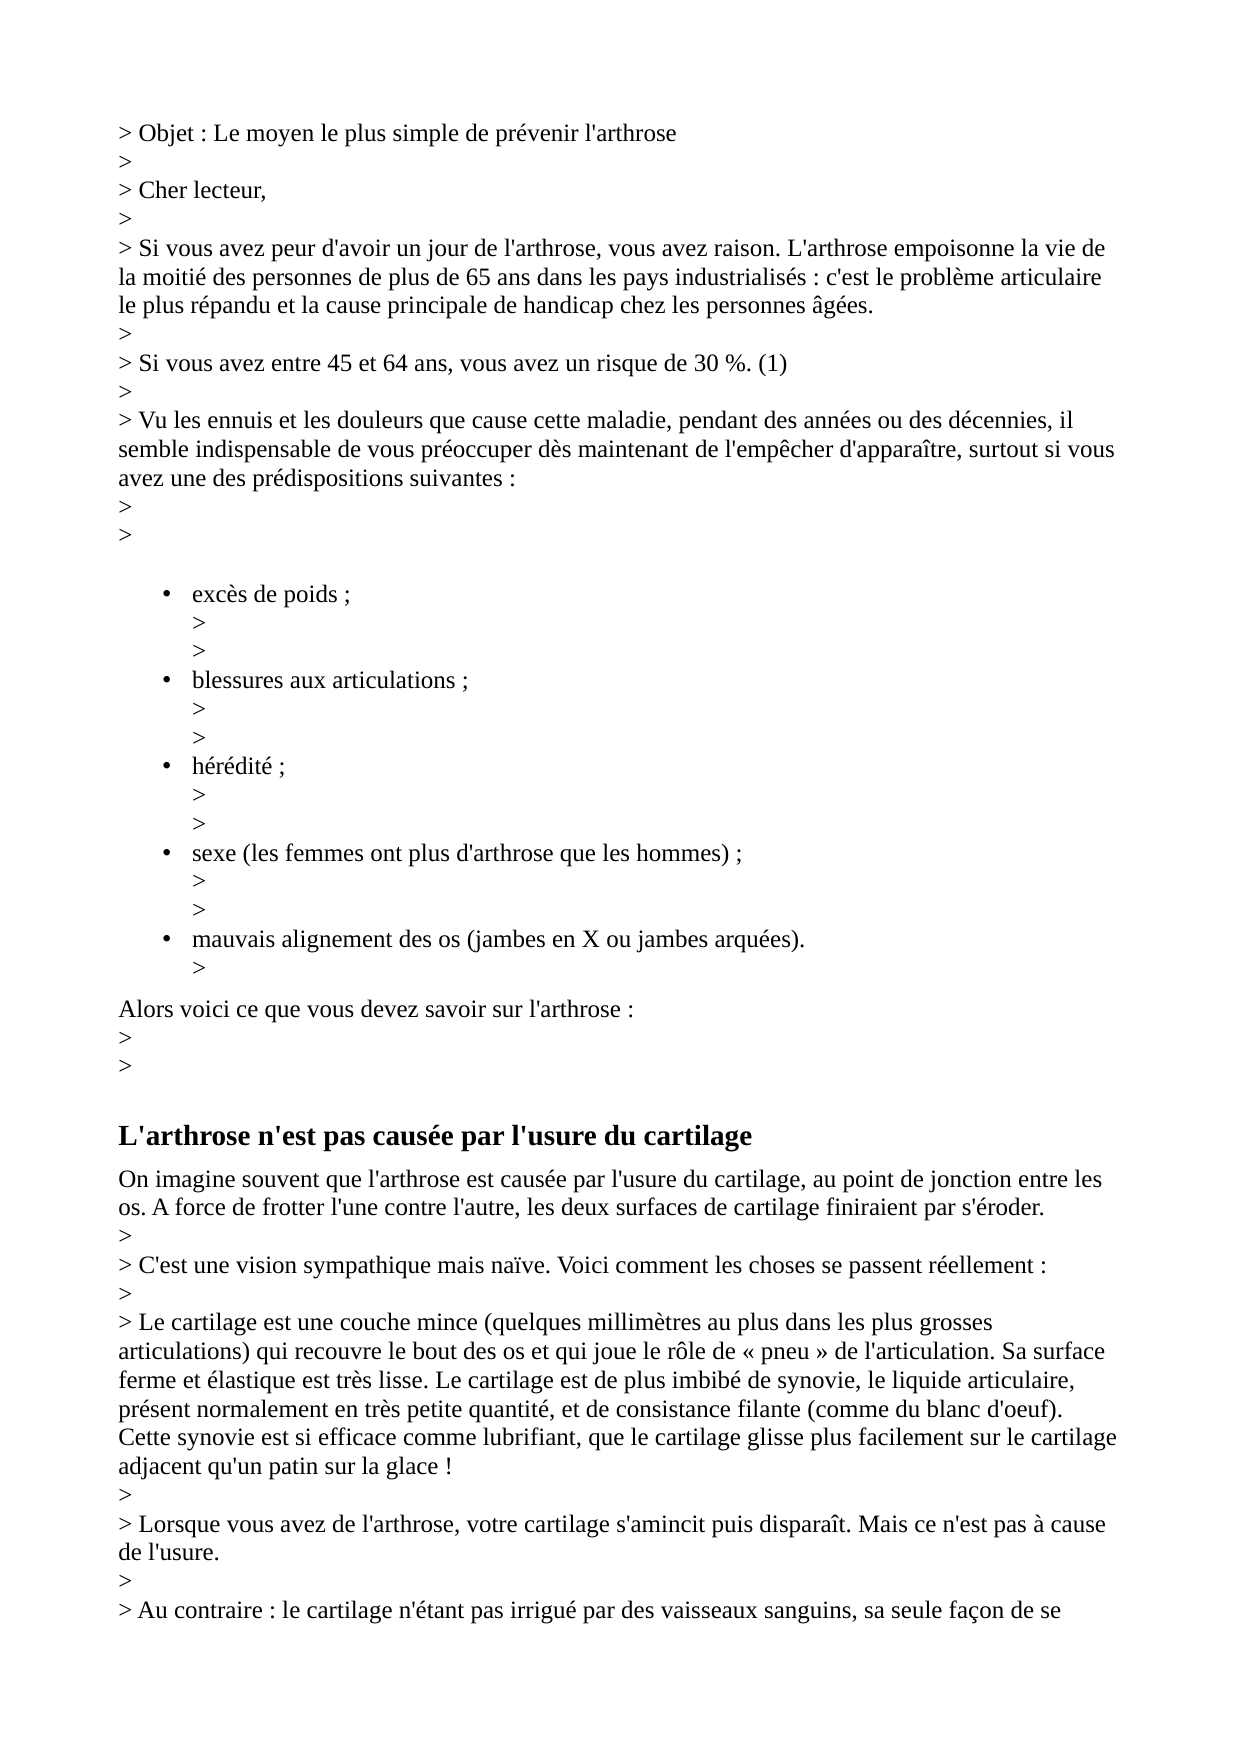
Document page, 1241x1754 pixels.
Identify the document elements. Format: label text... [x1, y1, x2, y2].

list excès de poids ; > > [162, 579, 1122, 665]
text Alors voici ce que vous devez savoir sur l'arthrose : > > [118, 994, 1122, 1080]
subtitle L'arthrose n'est pas causée par l'usure du cartilage [118, 1118, 1122, 1151]
list hérédité ; > > [162, 751, 1122, 838]
list blessures aux articulations ; > > [162, 665, 1122, 751]
list mauvais alignement des os (jambes en X ou jambes arquées). > [162, 924, 1122, 981]
text On imagine souvent que l'arthrose est causée par l'usure du cartilage, au point de jonction entre les os. A force de frotter l'une contre l'autre, les deux surfaces de cartilage finiraient par s'éroder. > > C'est une vision sympathique mais naïve. Voici comment les choses se passent réellement : > > Le cartilage est une couche mince (quelques millimètres au plus dans les plus grosses articulations) qui recouvre le bout des os et qui joue le rôle de « pneu » de l'articulation. Sa surface ferme et élastique est très lisse. Le cartilage est de plus imbibé de synovie, le liquide articulaire, présent normalement en très petite quantité, et de consistance filante (comme du blanc d'oeuf). Cette synovie est si efficace comme lubrifiant, que le cartilage glisse plus facilement sur le cartilage adjacent qu'un patin sur la glace ! > > Lorsque vous avez de l'arthrose, votre cartilage s'amincit puis disparaît. Mais ce n'est pas à cause de l'usure. > > Au contraire : le cartilage n'étant pas irrigué par des vaisseaux sanguins, sa seule façon de se [118, 1164, 1122, 1624]
text > Objet : Le moyen le plus simple de prévenir l'arthrose > > Cher lecteur, > > Si vous avez peur d'avoir un jour de l'arthrose, vous avez raison. L'arthrose empoisonne la vie de la moitié des personnes de plus de 65 ans dans les pays industrialisés : c'est le problème articulaire le plus répandu et la cause principale de handicap chez les personnes âgées. > > Si vous avez entre 45 et 64 ans, vous avez un risque de 30 %. (1) > > Vu les ennuis et les douleurs que cause cette maladie, pendant des années ou des décennies, il semble indispensable de vous préoccuper dès maintenant de l'empêcher d'apparaître, surtout si vous avez une des prédispositions suivantes : > > [118, 118, 1122, 549]
list sexe (les femmes ont plus d'arthrose que les hommes) ; > > [162, 838, 1122, 924]
